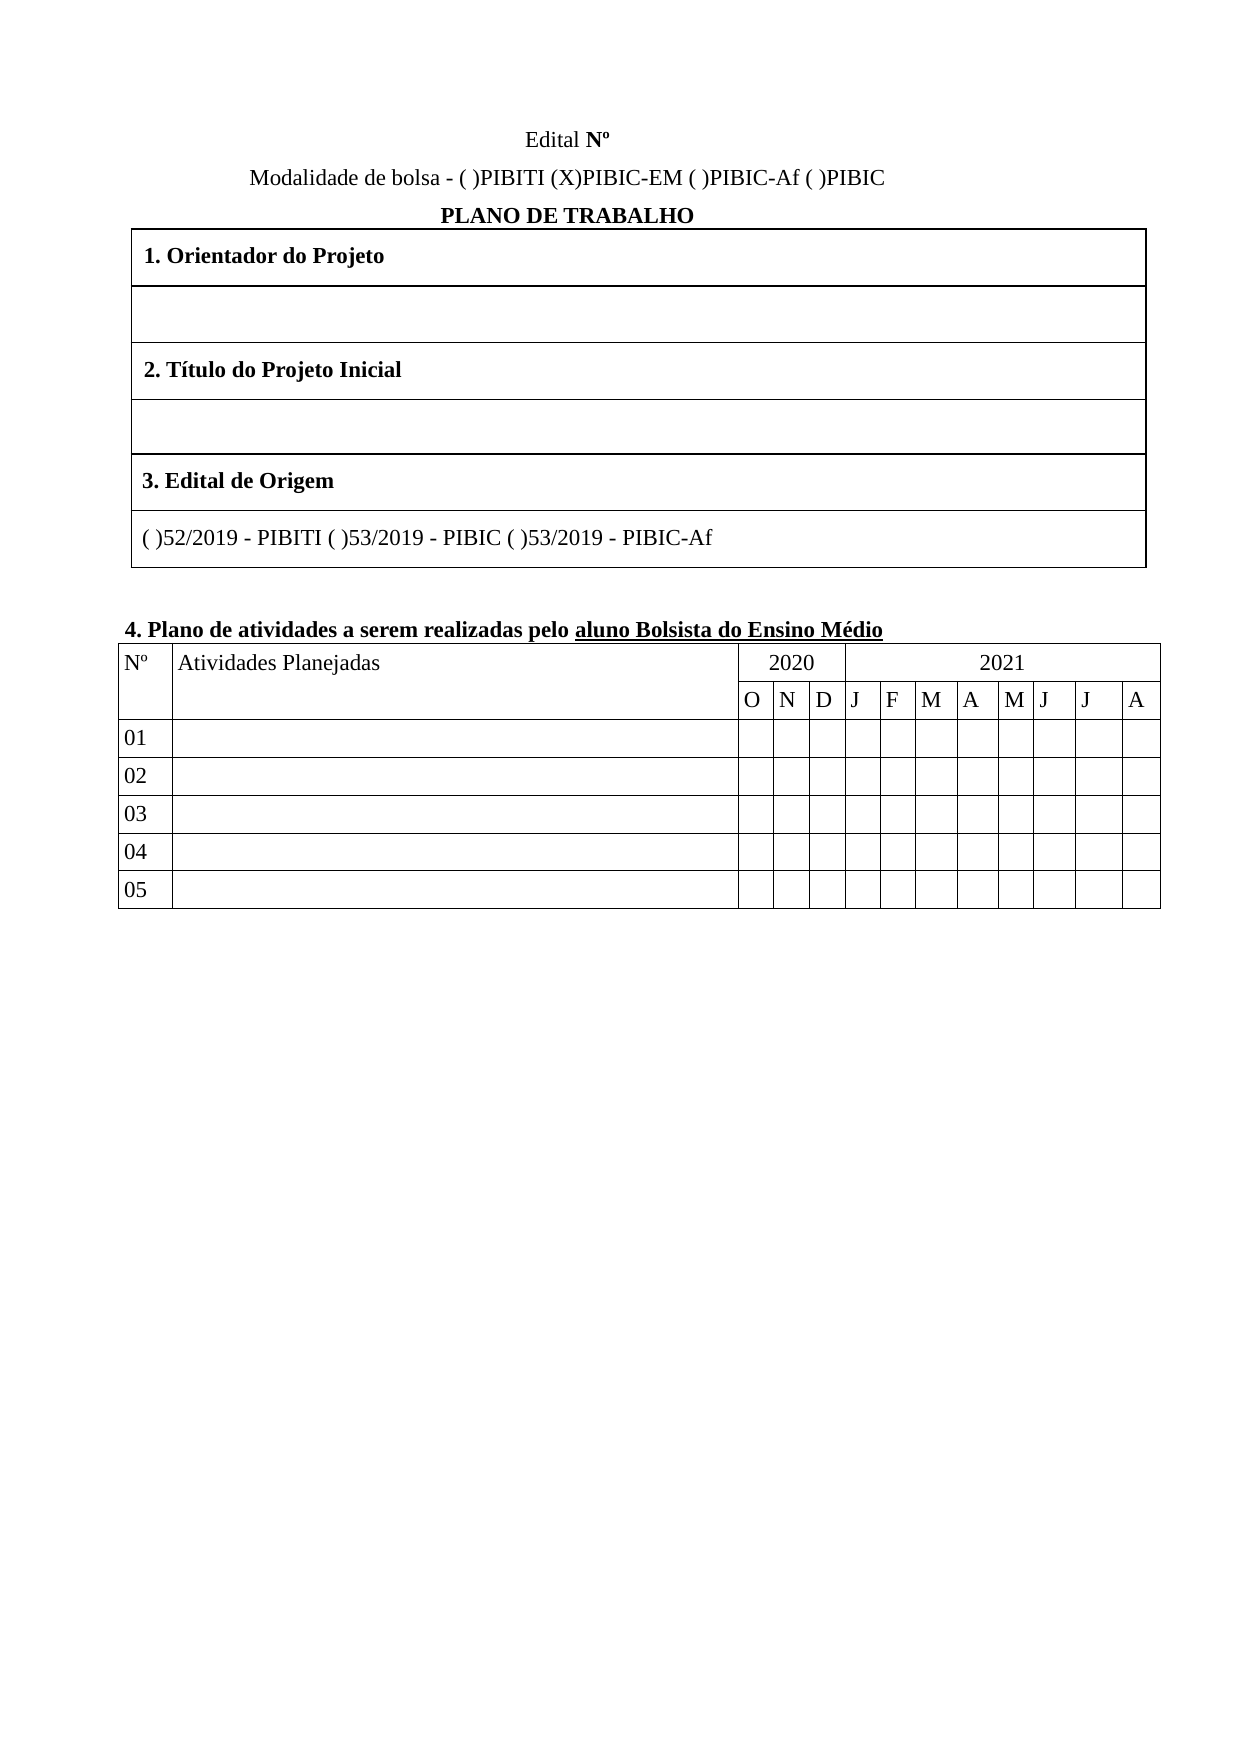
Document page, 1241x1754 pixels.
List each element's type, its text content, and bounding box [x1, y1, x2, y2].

table_cell [881, 720, 915, 757]
table_cell 02 [119, 758, 172, 794]
table_cell 3. Edital de Origem [132, 455, 1145, 510]
table_cell [1123, 796, 1160, 832]
table_cell [173, 720, 738, 757]
table_cell [1123, 720, 1160, 757]
table_cell [881, 871, 915, 908]
table_cell [916, 796, 957, 832]
table_cell [999, 834, 1033, 870]
table_cell N [774, 682, 809, 719]
table_cell ( )52/2019 - PIBITI ( )53/2019 - PIBIC ( )53/2019 - PIBIC-Af [132, 511, 1145, 567]
table_cell 01 [119, 720, 172, 757]
table_cell [881, 796, 915, 832]
table_cell [173, 871, 738, 908]
table_cell [1034, 834, 1075, 870]
table_cell [132, 400, 1145, 453]
table_cell [999, 871, 1033, 908]
table_cell [132, 287, 1145, 342]
table_cell [881, 758, 915, 794]
text PLANO DE TRABALHO [238, 202, 896, 228]
table_cell [1123, 834, 1160, 870]
table_cell [810, 871, 845, 908]
table_cell [1034, 720, 1075, 757]
table_cell [1034, 871, 1075, 908]
table_cell [846, 871, 880, 908]
table_cell [810, 796, 845, 832]
table_cell [173, 758, 738, 794]
table_cell A [958, 682, 998, 719]
table_cell [881, 834, 915, 870]
table_cell [958, 871, 998, 908]
table_cell A [1123, 682, 1160, 719]
table_cell [958, 720, 998, 757]
table_cell [846, 796, 880, 832]
table_cell 03 [119, 796, 172, 832]
table_cell [774, 720, 809, 757]
table_cell [173, 796, 738, 832]
table_cell [846, 834, 880, 870]
table_cell [739, 834, 773, 870]
table_cell [739, 871, 773, 908]
table_cell [916, 834, 957, 870]
table_cell [1123, 871, 1160, 908]
table_cell [774, 871, 809, 908]
table_cell [739, 758, 773, 794]
table_cell [999, 720, 1033, 757]
table_cell [1076, 834, 1122, 870]
table_cell [916, 720, 957, 757]
table_cell [810, 758, 845, 794]
table_cell [1034, 758, 1075, 794]
table_cell [1076, 758, 1122, 794]
table_cell D [810, 682, 845, 719]
table_cell [739, 720, 773, 757]
table_cell 05 [119, 871, 172, 908]
table_cell [774, 796, 809, 832]
table_cell M [999, 682, 1033, 719]
table_cell [999, 796, 1033, 832]
table_cell O [739, 682, 773, 719]
table_header 1. Orientador do Projeto [132, 230, 1145, 285]
table_cell [1076, 871, 1122, 908]
table_cell [958, 796, 998, 832]
table_cell [1076, 720, 1122, 757]
table_cell [958, 758, 998, 794]
table_cell 2. Título do Projeto Inicial [132, 343, 1145, 399]
table_cell J [1034, 682, 1075, 719]
table_cell [774, 758, 809, 794]
table_cell J [1076, 682, 1122, 719]
table_cell [739, 796, 773, 832]
table_cell [173, 834, 738, 870]
table_cell [1076, 796, 1122, 832]
table_cell [916, 758, 957, 794]
table_cell [1123, 758, 1160, 794]
table_cell [846, 720, 880, 757]
text 4. Plano de atividades a serem realizadas pelo aluno Bolsista do Ensino Médio [124, 616, 1122, 643]
table_cell F [881, 682, 915, 719]
table_cell [958, 834, 998, 870]
table_cell [916, 871, 957, 908]
table_cell [999, 758, 1033, 794]
table_cell [774, 834, 809, 870]
table_header Nº [119, 644, 172, 719]
table_cell 04 [119, 834, 172, 870]
table_cell J [846, 682, 880, 719]
table_cell [810, 834, 845, 870]
table_cell [1034, 796, 1075, 832]
table_header 2021 [846, 644, 1160, 681]
table_cell [846, 758, 880, 794]
table_header Atividades Planejadas [173, 644, 738, 719]
text Edital Nº [238, 126, 896, 152]
text Modalidade de bolsa - ( )PIBITI (X)PIBIC-EM ( )PIBIC-Af ( )PIBIC [238, 164, 896, 190]
table_cell M [916, 682, 957, 719]
table_header 2020 [739, 644, 845, 681]
table_cell [810, 720, 845, 757]
